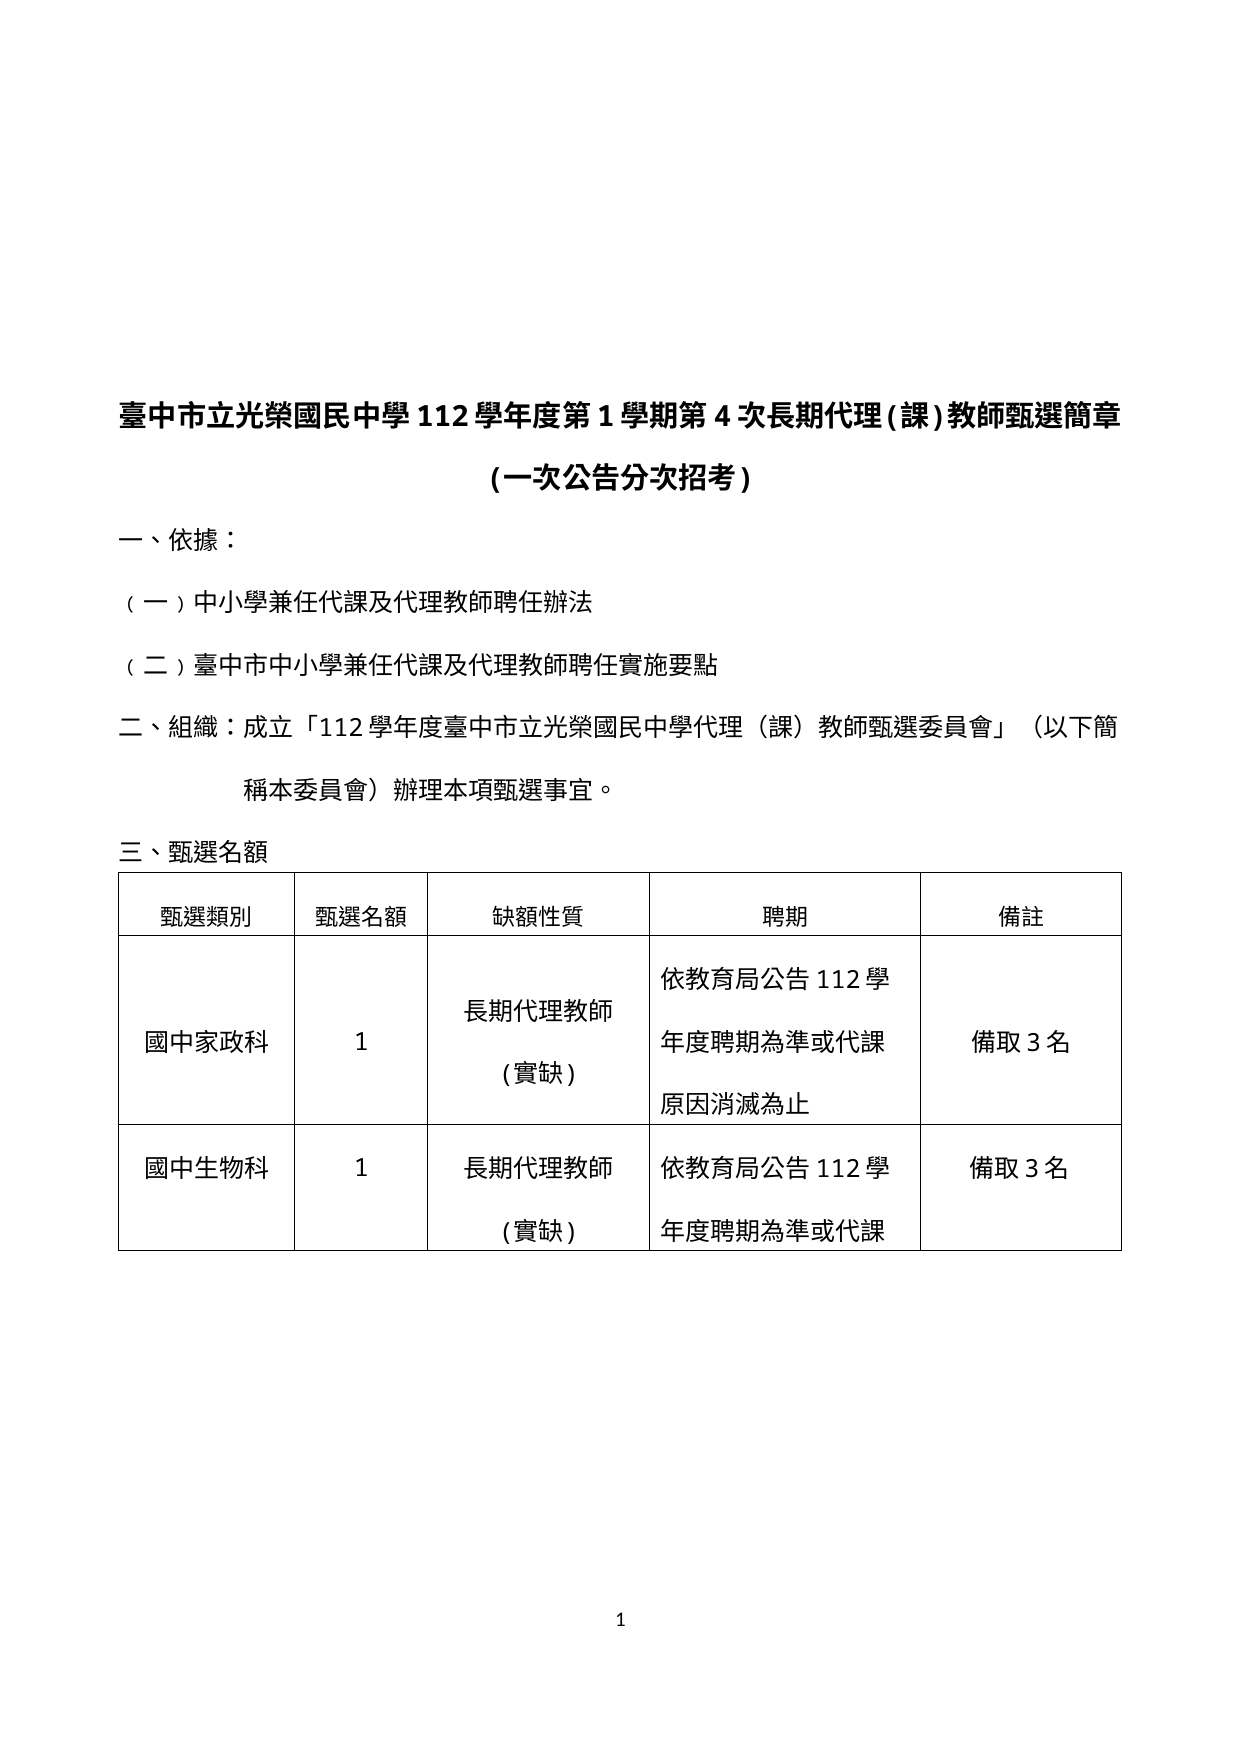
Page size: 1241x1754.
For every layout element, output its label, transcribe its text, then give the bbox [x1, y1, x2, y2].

table_header 甄選類別 [119, 873, 294, 935]
table_cell 備取3名 [921, 1125, 1121, 1250]
text (一次公告分次招考) [118, 434, 1122, 497]
table_header 缺額性質 [428, 873, 649, 935]
table_header 甄選名額 [295, 873, 427, 935]
table_cell 國中生物科 [119, 1125, 294, 1250]
table_cell 長期代理教師 (實缺) [428, 1125, 649, 1250]
text 三、甄選名額 [118, 809, 1122, 872]
table_cell 依教育局公告112學年度聘期為準或代課原因消滅為止 [650, 936, 920, 1124]
table_cell 備取3名 [921, 936, 1121, 1124]
table_cell 依教育局公告112學年度聘期為準或代課 [650, 1125, 920, 1250]
table_cell 1 [295, 936, 427, 1124]
text 臺中市立光榮國民中學112學年度第1學期第4次長期代理(課)教師甄選簡章 [118, 372, 1122, 434]
text ﹙一﹚中小學兼任代課及代理教師聘任辦法 [118, 559, 1122, 622]
table_cell 1 [295, 1125, 427, 1250]
table_cell 國中家政科 [119, 936, 294, 1124]
text 一、依據： [118, 497, 1122, 559]
table_header 備註 [921, 873, 1121, 935]
text ﹙二﹚臺中市中小學兼任代課及代理教師聘任實施要點 [118, 622, 1122, 684]
table_cell 長期代理教師 (實缺) [428, 936, 649, 1124]
text 二、組織：成立「112學年度臺中市立光榮國民中學代理（課）教師甄選委員會」（以下簡稱本委員會）辦理本項甄選事宜。 [118, 684, 1122, 809]
table_header 聘期 [650, 873, 920, 935]
